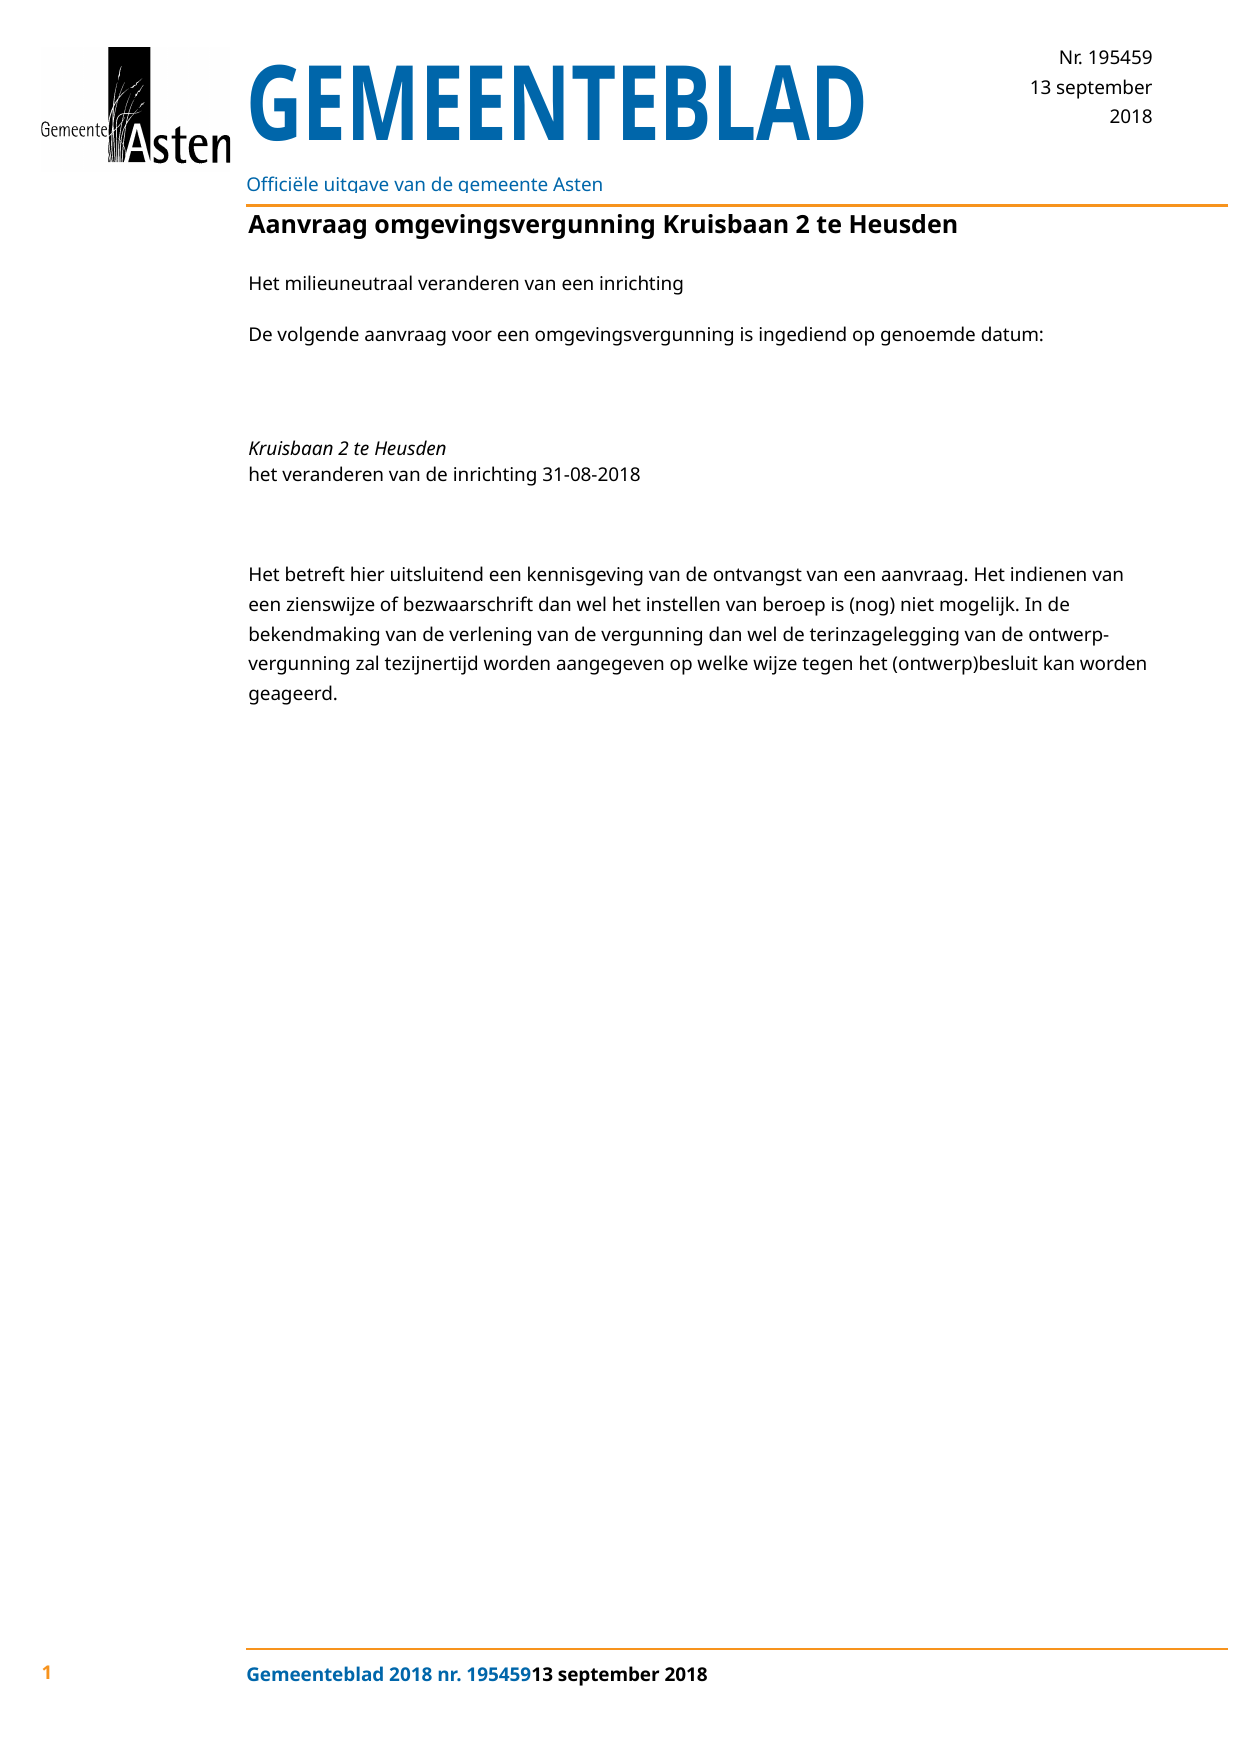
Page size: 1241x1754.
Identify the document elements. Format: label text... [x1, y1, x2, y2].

text Het betreft hier uitsluitend een kennisgeving van de ontvangst van een aanvraag. Het indienen van een zienswijze of bezwaarschrift dan wel het instellen van beroep is (nog) niet mogelijk. In de bekendmaking van de verlening van de vergunning dan wel de terinzagelegging van de ontwerp-vergunning zal tezijnertijd worden aangegeven op welke wijze tegen het (ontwerp)besluit kan worden geageerd. [248, 562, 1152, 706]
picture [41, 47, 231, 172]
text Kruisbaan 2 te Heusden [248, 435, 1152, 461]
text Het milieuneutraal veranderen van een inrichting [248, 270, 1152, 296]
text De volgende aanvraag voor een omgevingsvergunning is ingediend op genoemde datum: [248, 321, 1152, 346]
text Aanvraag omgevingsvergunning Kruisbaan 2 te Heusden [248, 207, 1152, 241]
text het veranderen van de inrichting 31-08-2018 [248, 461, 1152, 487]
